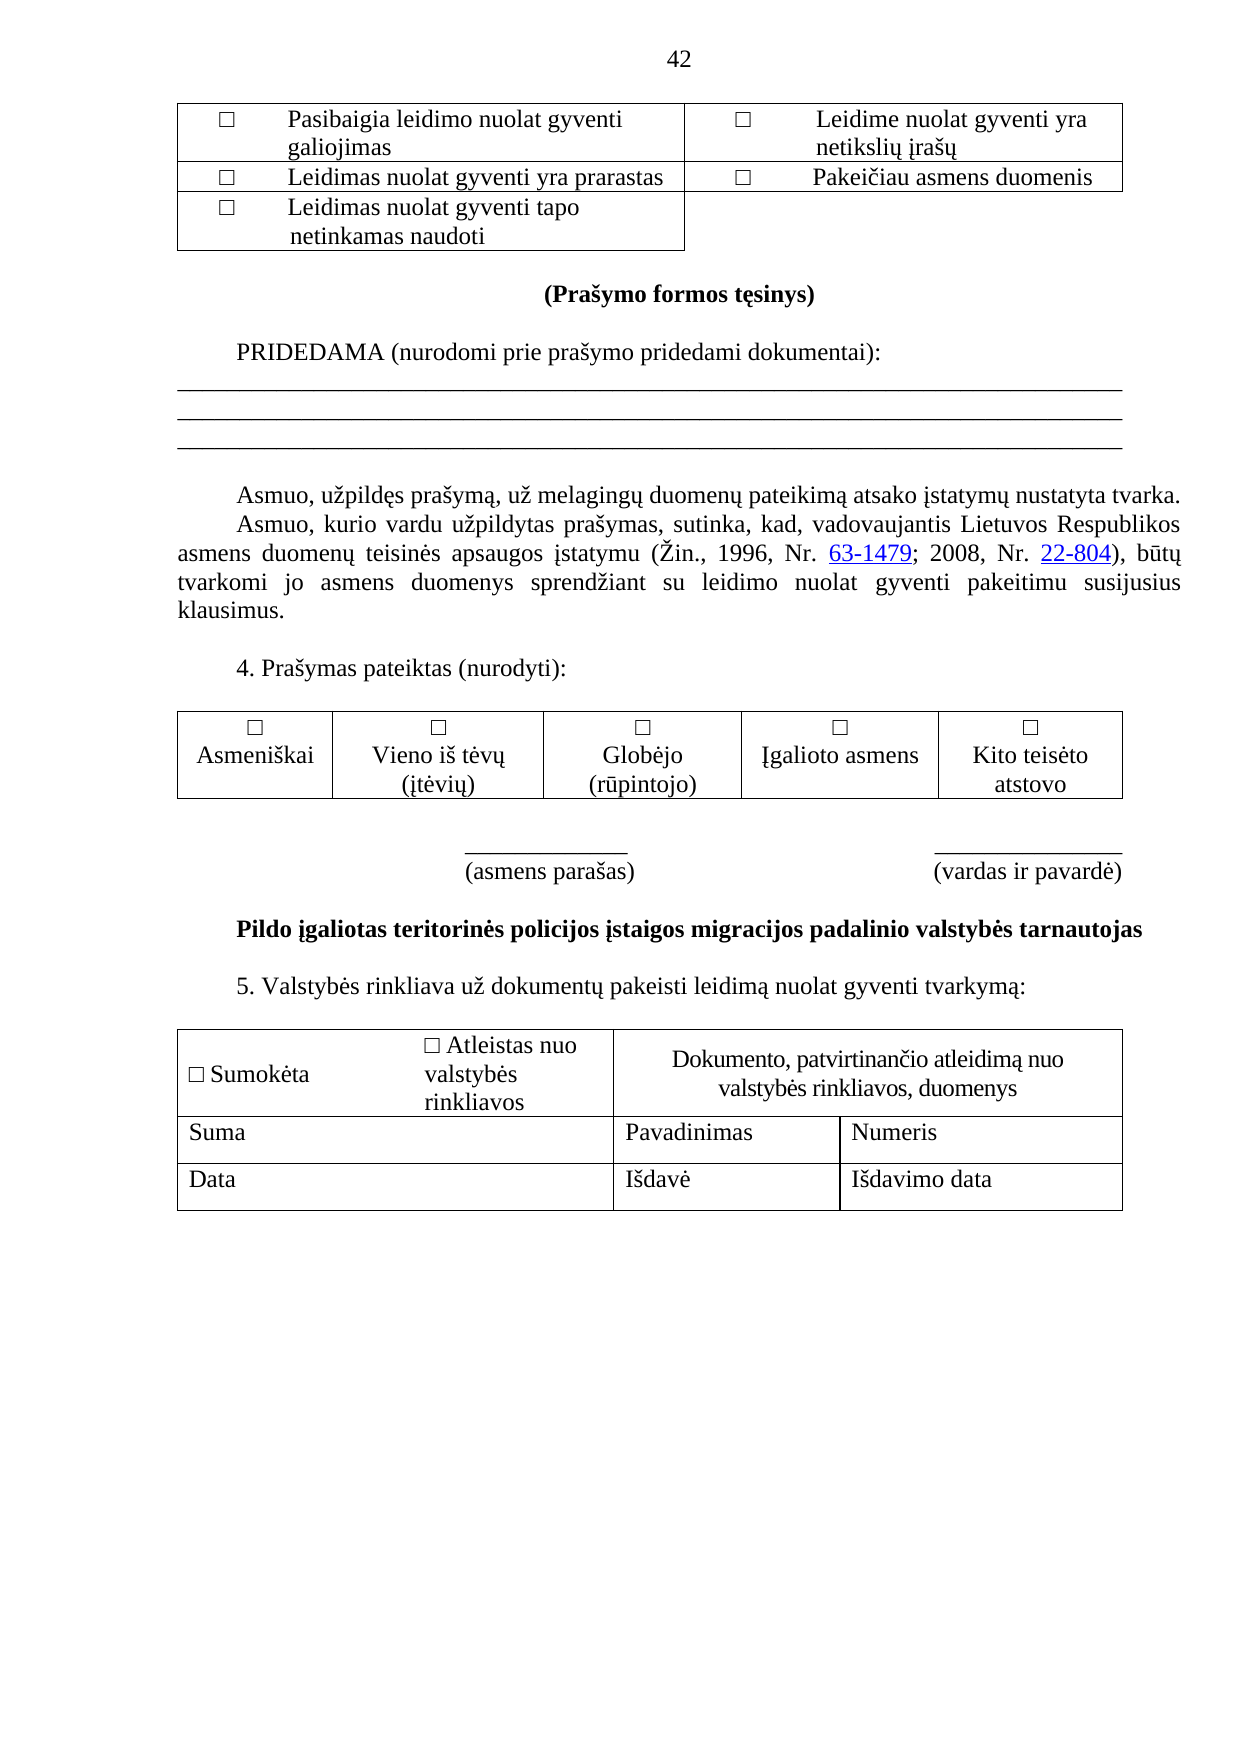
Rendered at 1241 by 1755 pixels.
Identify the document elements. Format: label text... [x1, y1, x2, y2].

text 5. Valstybės rinkliava už dokumentų pakeisti leidimą nuolat gyventi tvarkymą: [177, 971, 1181, 1000]
table_header □[] Įgalioto asmens [742, 712, 938, 798]
table_header □[] Vieno iš tėvų (įtėvių) [333, 712, 543, 798]
text Pildo įgaliotas teritorinės policijos įstaigos migracijos padalinio valstybės tarnautojas [177, 914, 1181, 943]
text (Prašymo formos tęsinys) [177, 279, 1181, 308]
table_cell Išdavimo data [841, 1164, 1122, 1210]
table_header □[] Atleistas nuo valstybės rinkliavos [413, 1030, 613, 1116]
table_header Pasibaigia leidimo nuolat gyventi galiojimas [276, 104, 684, 161]
table_header □[] Kito teisėto atstovo [939, 712, 1122, 798]
table_cell Išdavė [614, 1164, 839, 1210]
table_header □[] [685, 104, 801, 161]
table_cell □[] [178, 162, 276, 191]
table_cell Leidimas nuolat gyventi yra prarastas [276, 162, 684, 191]
text (asmens parašas) (vardas ir pavardė) [465, 856, 1181, 885]
text _____________ _______________ [465, 828, 1181, 856]
table_cell Numeris [841, 1117, 1122, 1163]
text PRIDEDAMA (nurodomi prie prašymo pridedami dokumentai): [177, 337, 1181, 366]
text _ [177, 394, 1181, 423]
table_cell Pakeičiau asmens duomenis [801, 162, 1122, 191]
table_cell [801, 192, 1122, 249]
table_cell Pavadinimas [614, 1117, 839, 1163]
table_header □[] Globėjo (rūpintojo) [544, 712, 741, 798]
table_header □[] Sumokėta [178, 1030, 413, 1116]
table_header □[] Asmeniškai [178, 712, 332, 798]
table_cell Suma [178, 1117, 613, 1163]
table_header Leidime nuolat gyventi yra netikslių įrašų [801, 104, 1122, 161]
text _ [177, 366, 1181, 394]
table_cell Data [178, 1164, 613, 1210]
table_cell □[] [178, 192, 276, 249]
table_cell [685, 192, 801, 249]
table_cell Leidimas nuolat gyventi tapo netinkamas naudoti [276, 192, 684, 249]
text Asmuo, užpildęs prašymą, už melagingų duomenų pateikimą atsako įstatymų nustatyta tvarka. [177, 481, 1181, 509]
text 4. Prašymas pateiktas (nurodyti): [177, 653, 1181, 682]
text _ [177, 423, 1181, 452]
table_cell □[] [685, 162, 801, 191]
table_header □[] [178, 104, 276, 161]
table_header Dokumento, patvirtinančio atleidimą nuo valstybės rinkliavos, duomenys [614, 1030, 1122, 1116]
text Asmuo, kurio vardu užpildytas prašymas, sutinka, kad, vadovaujantis Lietuvos Respublikos asmens duomenų teisinės apsaugos įstatymu (Žin., 1996, Nr. 63-1479; 2008, Nr. 22-804), būtų tvarkomi jo asmens duomenys sprendžiant su leidimo nuolat gyventi pakeitimu susijusius klausimus. [177, 509, 1181, 624]
